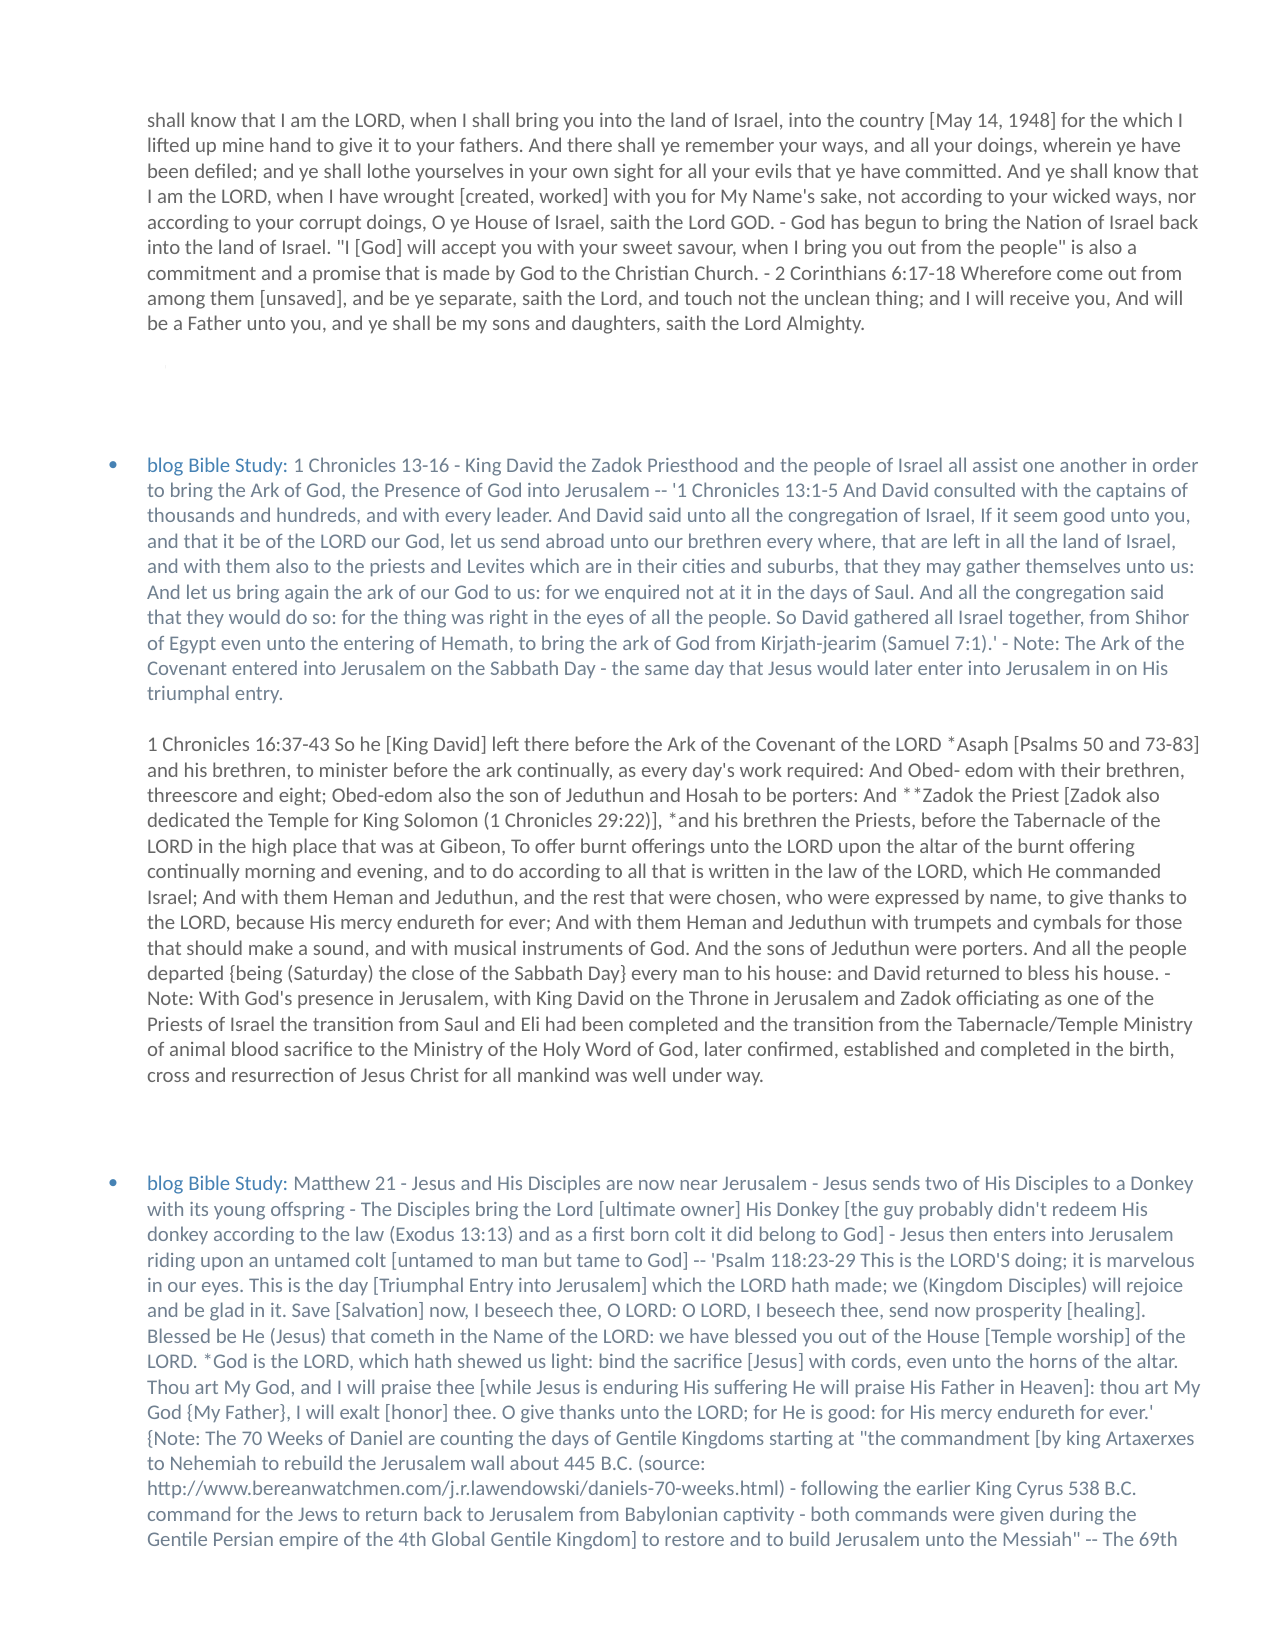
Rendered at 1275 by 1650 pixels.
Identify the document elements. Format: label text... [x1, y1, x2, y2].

table_cell shall know that I am the LORD, when I shall bring you into the land of Israel, into the country [May 14, 1948] for the which I lifted up mine hand to give it to your fathers. And there shall ye remember your ways, and all your doings, wherein ye have been defiled; and ye shall lothe yourselves in your own sight for all your evils that ye have committed. And ye shall know that I am the LORD, when I have wrought [created, worked] with you for My Name's sake, not according to your wicked ways, nor according to your corrupt doings, O ye House of Israel, saith the Lord GOD. - God has begun to bring the Nation of Israel back into the land of Israel. "I [God] will accept you with your sweet savour, when I bring you out from the people" is also a commitment and a promise that is made by God to the Christian Church. - 2 Corinthians 6:17-18 Wherefore come out from among them [unsaved], and be ye separate, saith the Lord, and touch not the unclean thing; and I will receive you, And will be a Father unto you, and ye shall be my sons and daughters, saith the Lord Almighty. blog Bible Study: 1 Chronicles 13-16 - King David the Zadok Priesthood and the people of Israel all assist one another in order to bring the Ark of God, the Presence of God into Jerusalem -- '1 Chronicles 13:1-5 And David consulted with the captains of thousands and hundreds, and with every leader. And David said unto all the congregation of Israel, If it seem good unto you, and that it be of the LORD our God, let us send abroad unto our brethren every where, that are left in all the land of Israel, and with them also to the priests and Levites which are in their cities and suburbs, that they may gather themselves unto us: And let us bring again the ark of our God to us: for we enquired not at it in the days of Saul. And all the congregation said that they would do so: for the thing was right in the eyes of all the people. So David gathered all Israel together, from Shihor of Egypt even unto the entering of Hemath, to bring the ark of God from Kirjath-jearim (Samuel 7:1).' - Note: The Ark of the Covenant entered into Jerusalem on the Sabbath Day - the same day that Jesus would later enter into Jerusalem in on His triumphal entry. 1 Chronicles 16:37-43 So he [King David] left there before the Ark of the Covenant of the LORD *Asaph [Psalms 50 and 73-83] and his brethren, to minister before the ark continually, as every day's work required: And Obed- edom with their brethren, threescore and eight; Obed-edom also the son of Jeduthun and Hosah to be porters: And **Zadok the Priest [Zadok also dedicated the Temple for King Solomon (1 Chronicles 29:22)], *and his brethren the Priests, before the Tabernacle of the LORD in the high place that was at Gibeon, To offer burnt offerings unto the LORD upon the altar of the burnt offering continually morning and evening, and to do according to all that is written in the law of the LORD, which He commanded Israel; And with them Heman and Jeduthun, and the rest that were chosen, who were expressed by name, to give thanks to the LORD, because His mercy endureth for ever; And with them Heman and Jeduthun with trumpets and cymbals for those that should make a sound, and with musical instruments of God. And the sons of Jeduthun were porters. And all the people departed {being (Saturday) the close of the Sabbath Day} every man to his house: and David returned to bless his house. - Note: With God's presence in Jerusalem, with King David on the Throne in Jerusalem and Zadok officiating as one of the Priests of Israel the transition from Saul and Eli had been completed and the transition from the Tabernacle/Temple Ministry of animal blood sacrifice to the Ministry of the Holy Word of God, later confirmed, established and completed in the birth, cross and resurrection of Jesus Christ for all mankind was well under way. blog Bible Study: Matthew 21 - Jesus and His Disciples are now near Jerusalem - Jesus sends two of His Disciples to a Donkey with its young offspring - The Disciples bring the Lord [ultimate owner] His Donkey [the guy probably didn't redeem His donkey according to the law (Exodus 13:13) and as a first born colt it did belong to God] - Jesus then enters into Jerusalem riding upon an untamed colt [untamed to man but tame to God] -- 'Psalm 118:23-29 This is the LORD'S doing; it is marvelous in our eyes. This is the day [Triumphal Entry into Jerusalem] which the LORD hath made; we (Kingdom Disciples) will rejoice and be glad in it. Save [Salvation] now, I beseech thee, O LORD: O LORD, I beseech thee, send now prosperity [healing]. Blessed be He (Jesus) that cometh in the Name of the LORD: we have blessed you out of the House [Temple worship] of the LORD. *God is the LORD, which hath shewed us light: bind the sacrifice [Jesus] with cords, even unto the horns of the altar. Thou art My God, and I will praise thee [while Jesus is enduring His suffering He will praise His Father in Heaven]: thou art My God {My Father}, I will exalt [honor] thee. O give thanks unto the LORD; for He is good: for His mercy endureth for ever.' {Note: The 70 Weeks of Daniel are counting the days of Gentile Kingdoms starting at "the commandment [by king Artaxerxes to Nehemiah to rebuild the Jerusalem wall about 445 B.C. (source: http://www.bereanwatchmen.com/j.r.lawendowski/daniels-70-weeks.html) - following the earlier King Cyrus 538 B.C. command for the Jews to return back to Jerusalem from Babylonian captivity - both commands were given during the Gentile Persian empire of the 4th Global Gentile Kingdom] to restore and to build Jerusalem unto the Messiah" -- The 69th [69, 75, 1206, 1555]
